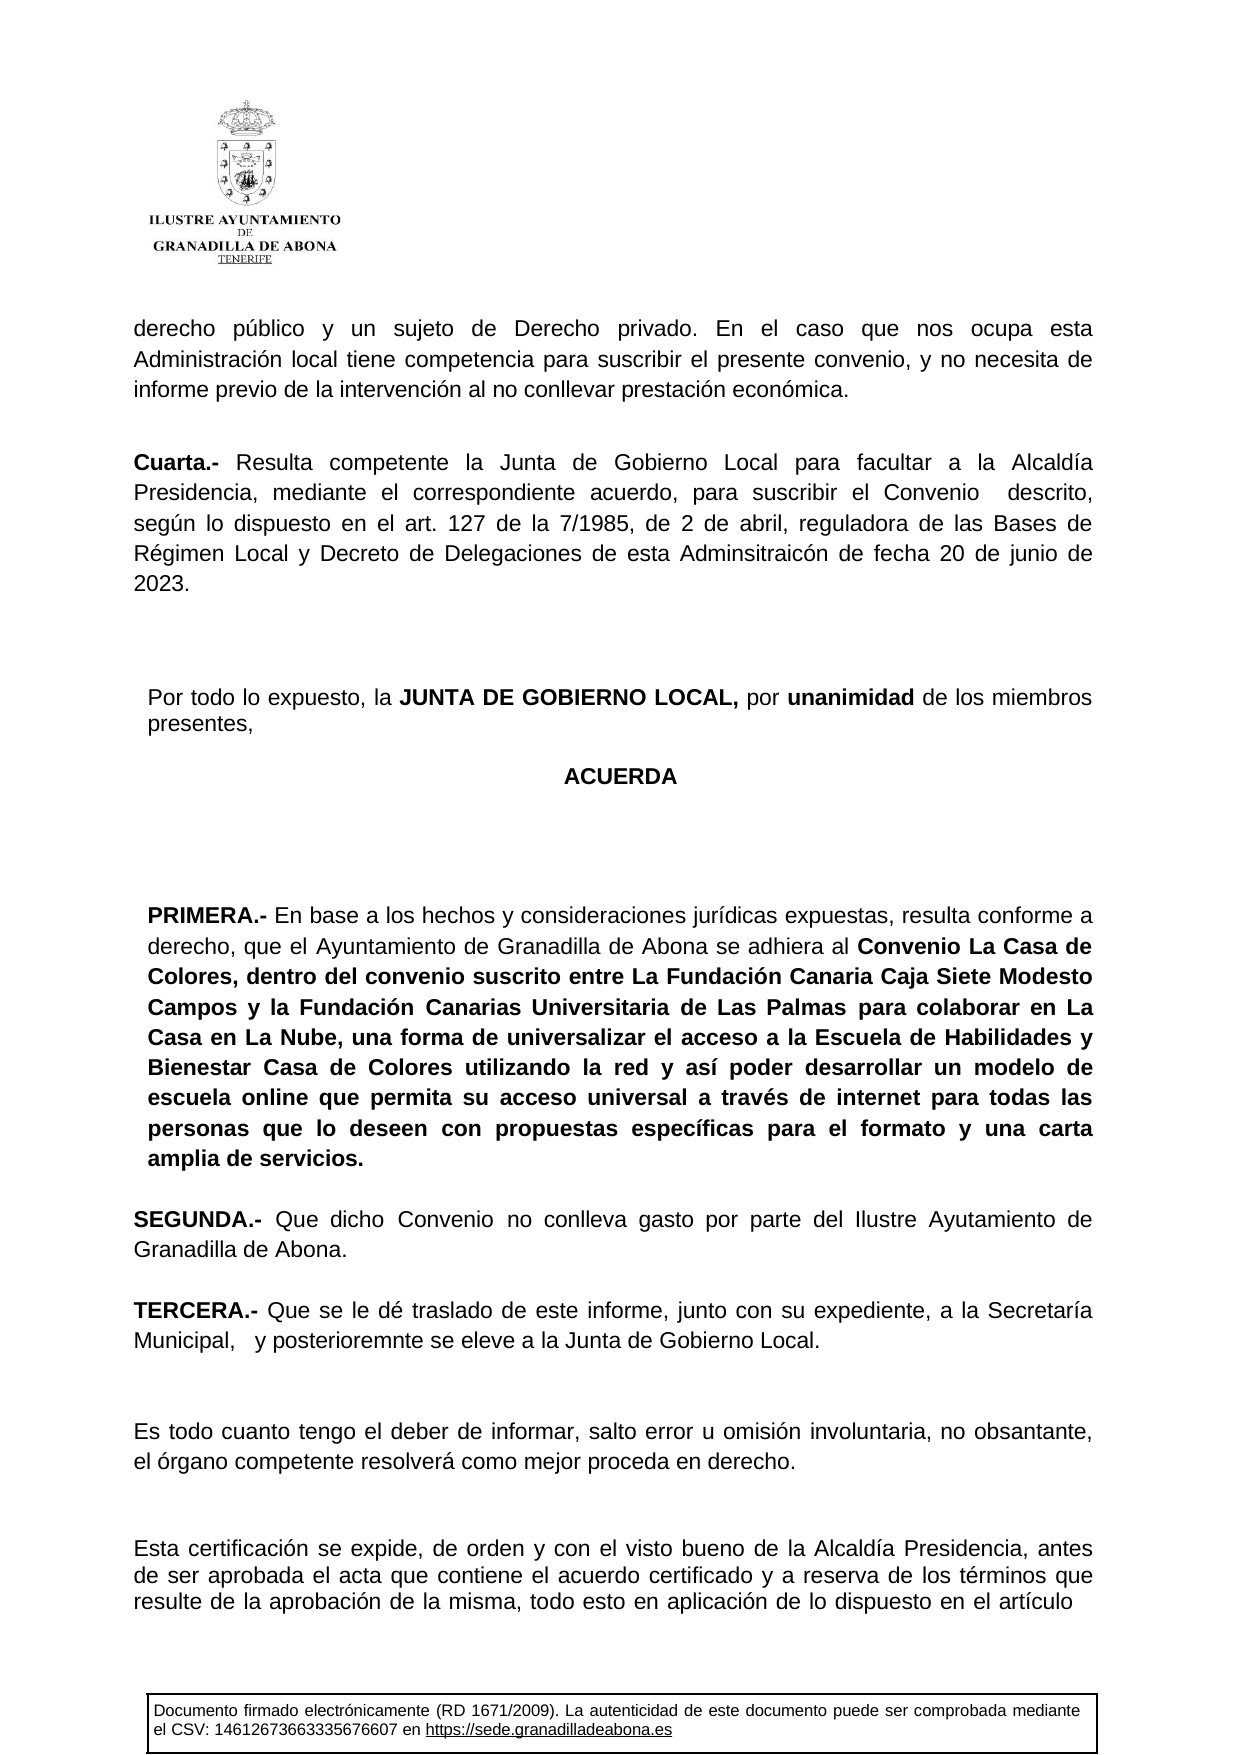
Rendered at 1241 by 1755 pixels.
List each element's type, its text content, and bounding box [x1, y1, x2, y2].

text Cuarta.- Resulta competente la Junta de Gobierno Local para facultar a la Alcaldía Presidencia, mediante el correspondiente acuerdo, para suscribir el Convenio descrito, según lo dispuesto en el art. 127 de la 7/1985, de 2 de abril, reguladora de las Bases de Régimen Local y Decreto de Delegaciones de esta Adminsitraicón de fecha 20 de junio de 2023. [133, 449, 1093, 597]
text Esta certificación se expide, de orden y con el visto bueno de la Alcaldía Presidencia, antes de ser aprobada el acta que contiene el acuerdo certificado y a reserva de los términos que resulte de la aprobación de la misma, todo esto en aplicación de lo dispuesto en el artículo [133, 1535, 1093, 1614]
text TERCERA.- Que se le dé traslado de este informe, junto con su expediente, a la Secretaría Municipal, y posterioremnte se eleve a la Junta de Gobierno Local. [133, 1297, 1093, 1353]
subtitle ACUERDA [557, 763, 683, 789]
text Por todo lo expuesto, la JUNTA DE GOBIERNO LOCAL, por unanimidad de los miembros presentes, [147, 684, 1093, 736]
text Es todo cuanto tengo el deber de informar, salto error u omisión involuntaria, no obsantante, el órgano competente resolverá como mejor proceda en derecho. [133, 1418, 1093, 1474]
text SEGUNDA.- Que dicho Convenio no conlleva gasto por parte del Ilustre Ayutamiento de Granadilla de Abona. [133, 1206, 1093, 1262]
text PRIMERA.- En base a los hechos y consideraciones jurídicas expuestas, resulta conforme a derecho, que el Ayuntamiento de Granadilla de Abona se adhiera al Convenio La Casa de Colores, dentro del convenio suscrito entre La Fundación Canaria Caja Siete Modesto Campos y la Fundación Canarias Universitaria de Las Palmas para colaborar en La Casa en La Nube, una forma de universalizar el acceso a la Escuela de Habilidades y Bienestar Casa de Colores utilizando la red y así poder desarrollar un modelo de escuela online que permita su acceso universal a través de internet para todas las personas que lo deseen con propuestas específicas para el formato y una carta amplia de servicios. [147, 902, 1093, 1171]
text derecho público y un sujeto de Derecho privado. En el caso que nos ocupa esta Administración local tiene competencia para suscribir el presente convenio, y no necesita de informe previo de la intervención al no conllevar prestación económica. [133, 315, 1093, 402]
